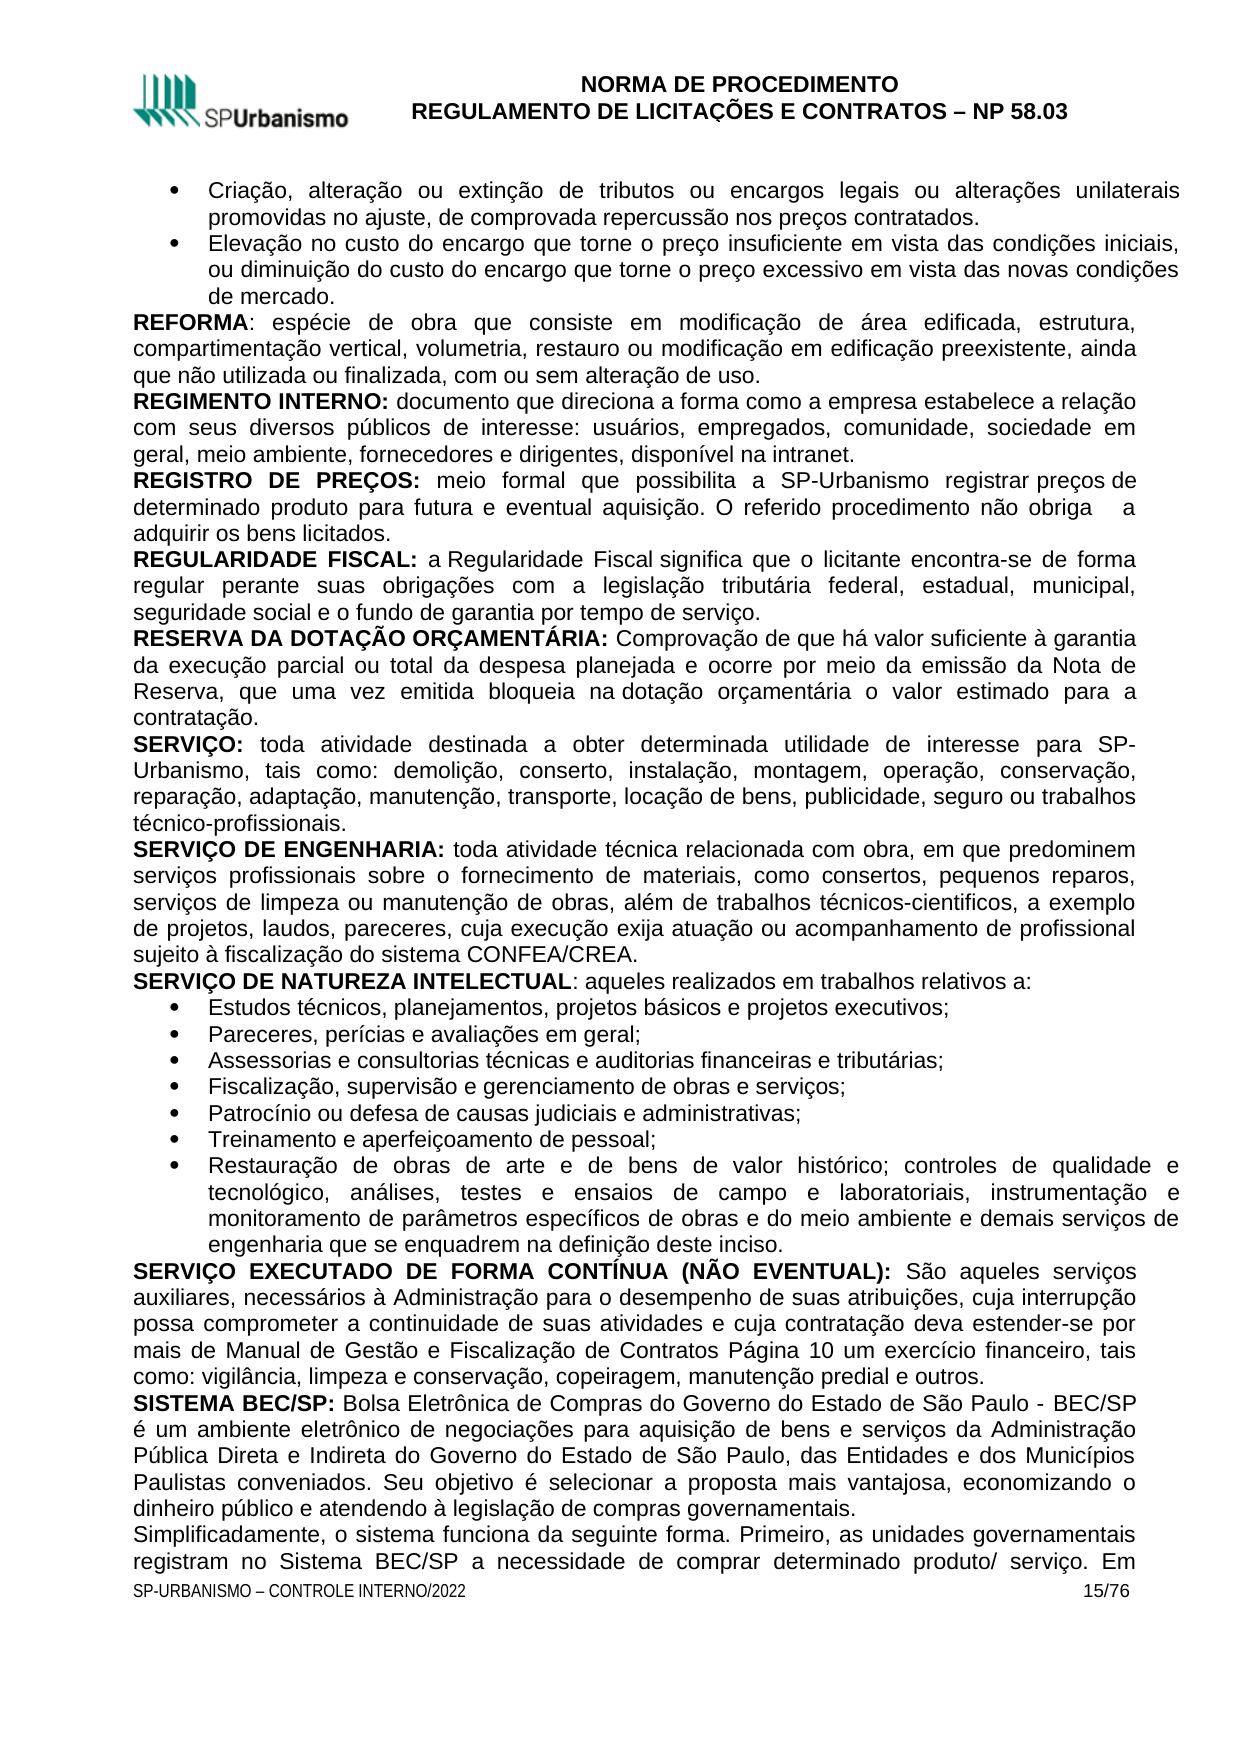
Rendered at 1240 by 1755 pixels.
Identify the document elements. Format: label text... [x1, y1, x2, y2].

list Pareceres, perícias e avaliações em geral; [170, 1021, 1181, 1047]
list Elevação no custo do encargo que torne o preço insuficiente em vista das condições iniciais, ou diminuição do custo do encargo que torne o preço excessivo em vista das novas condições de mercado. [170, 230, 1181, 309]
list Patrocínio ou defesa de causas judiciais e administrativas; [170, 1099, 1181, 1126]
list Criação, alteração ou extinção de tributos ou encargos legais ou alterações unilaterais promovidas no ajuste, de comprovada repercussão nos preços contratados. [170, 177, 1181, 230]
text SERVIÇO DE NATUREZA INTELECTUAL: aqueles realizados em trabalhos relativos a: [133, 968, 1137, 994]
text RESERVA DA DOTAÇÃO ORÇAMENTÁRIA: Comprovação de que há valor suficiente à garantia da execução parcial ou total da despesa planejada e ocorre por meio da emissão da Nota de Reserva, que uma vez emitida bloqueia na dotação orçamentária o valor estimado para a contratação. [133, 625, 1137, 731]
list Assessorias e consultorias técnicas e auditorias financeiras e tributárias; [170, 1047, 1181, 1073]
list Treinamento e aperfeiçoamento de pessoal; [170, 1126, 1181, 1152]
list REGULARIDADE FISCAL: a Regularidade Fiscal significa que o licitante encontra-se de forma regular perante suas obrigações com a legislação tributária federal, estadual, municipal, seguridade social e o fundo de garantia por tempo de serviço. [133, 546, 1137, 625]
text REFORMA: espécie de obra que consiste em modificação de área edificada, estrutura, compartimentação vertical, volumetria, restauro ou modificação em edificação preexistente, ainda que não utilizada ou finalizada, com ou sem alteração de uso. [133, 309, 1137, 388]
list REGIMENTO INTERNO: documento que direciona a forma como a empresa estabelece a relação com seus diversos públicos de interesse: usuários, empregados, comunidade, sociedade em geral, meio ambiente, fornecedores e dirigentes, disponível na intranet. [133, 388, 1137, 467]
list Fiscalização, supervisão e gerenciamento de obras e serviços; [170, 1073, 1181, 1099]
text SERVIÇO EXECUTADO DE FORMA CONTÍNUA (NÃO EVENTUAL): São aqueles serviços auxiliares, necessários à Administração para o desempenho de suas atribuições, cuja interrupção possa comprometer a continuidade de suas atividades e cuja contratação deva estender-se por mais de Manual de Gestão e Fiscalização de Contratos Página 10 um exercício financeiro, tais como: vigilância, limpeza e conservação, copeiragem, manutenção predial e outros. [133, 1258, 1137, 1389]
text SISTEMA BEC/SP: Bolsa Eletrônica de Compras do Governo do Estado de São Paulo - BEC/SP é um ambiente eletrônico de negociações para aquisição de bens e serviços da Administração Pública Direta e Indireta do Governo do Estado de São Paulo, das Entidades e dos Municípios Paulistas conveniados. Seu objetivo é selecionar a proposta mais vantajosa, economizando o dinheiro público e atendendo à legislação de compras governamentais. [133, 1389, 1137, 1521]
list REGISTRO DE PREÇOS: meio formal que possibilita a SP-Urbanismo registrar preços de determinado produto para futura e eventual aquisição. O referido procedimento não obriga a adquirir os bens licitados. [133, 467, 1137, 546]
list Restauração de obras de arte e de bens de valor histórico; controles de qualidade e tecnológico, análises, testes e ensaios de campo e laboratoriais, instrumentação e monitoramento de parâmetros específicos de obras e do meio ambiente e demais serviços de engenharia que se enquadrem na definição deste inciso. [170, 1152, 1181, 1258]
list Estudos técnicos, planejamentos, projetos básicos e projetos executivos; [170, 994, 1181, 1021]
text SERVIÇO DE ENGENHARIA: toda atividade técnica relacionada com obra, em que predominem serviços profissionais sobre o fornecimento de materiais, como consertos, pequenos reparos, serviços de limpeza ou manutenção de obras, além de trabalhos técnicos-cientificos, a exemplo de projetos, laudos, pareceres, cuja execução exija atuação ou acompanhamento de profissional sujeito à fiscalização do sistema CONFEA/CREA. [133, 836, 1137, 968]
text SERVIÇO: toda atividade destinada a obter determinada utilidade de interesse para SP-Urbanismo, tais como: demolição, conserto, instalação, montagem, operação, conservação, reparação, adaptação, manutenção, transporte, locação de bens, publicidade, seguro ou trabalhos técnico-profissionais. [133, 731, 1137, 836]
text Simplificadamente, o sistema funciona da seguinte forma. Primeiro, as unidades governamentais registram no Sistema BEC/SP a necessidade de comprar determinado produto/ serviço. Em [133, 1521, 1137, 1574]
